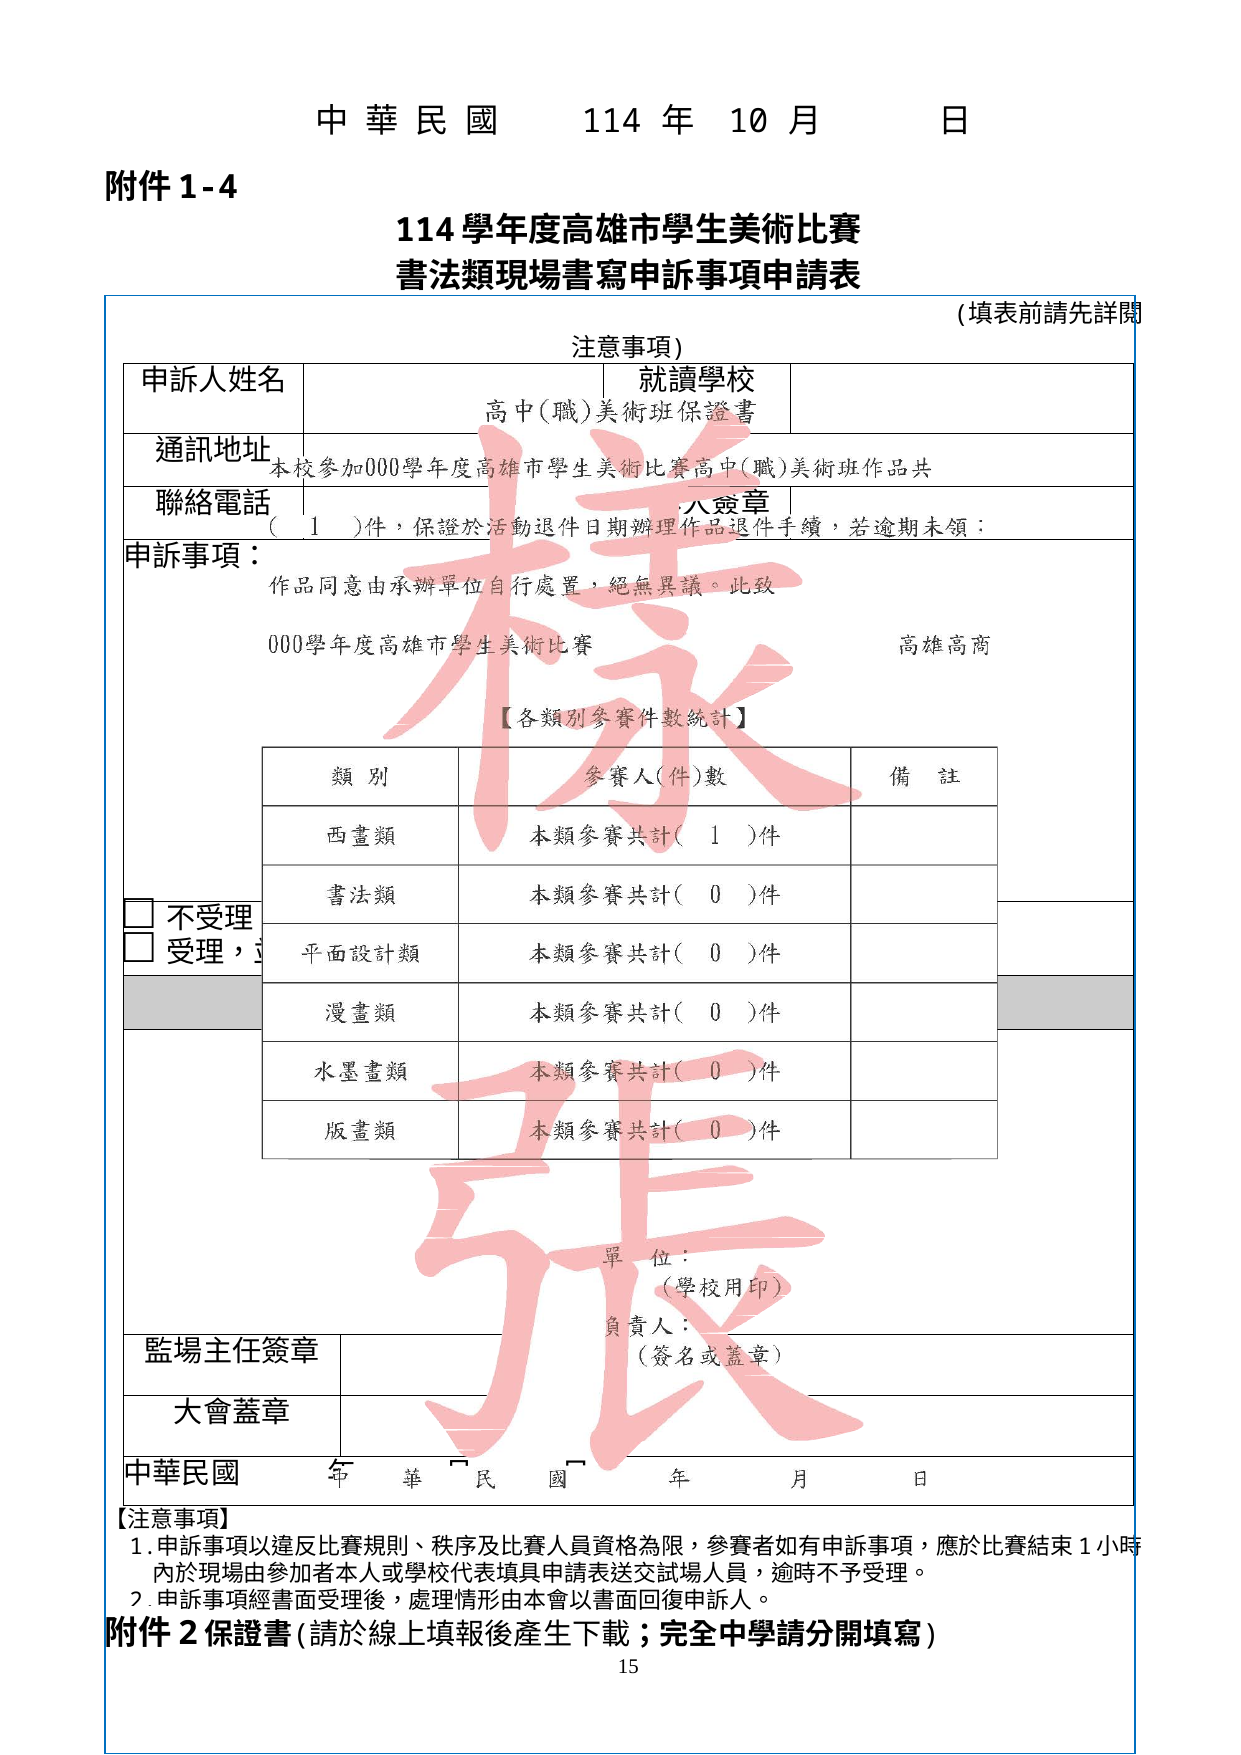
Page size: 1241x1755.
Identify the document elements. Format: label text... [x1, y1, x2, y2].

table_cell [730, 1335, 1133, 1395]
text [1136, 1506, 1152, 1533]
table_cell [124, 1030, 506, 1334]
text 2.申訴事項經書面受理後，處理情形由本會以書面回復申訴人。 [129, 1587, 1134, 1614]
table_cell [341, 1335, 501, 1395]
text (填表前請先詳閱注意事項) [1136, 296, 1152, 363]
text 【注意事項】 [106, 1506, 1134, 1533]
table_cell 不受理，原因：________________________________ 受理，並召開爭議處理小組會議。 [998, 902, 1133, 975]
text 附件1-4 [104, 142, 1152, 204]
text (填表前請先詳閱注意事項) [106, 296, 1134, 363]
table_cell [304, 479, 487, 486]
text 1.申訴事項以違反比賽規則、秩序及比賽人員資格為限，參賽者如有申訴事項，應於比賽結束1小時內於現場由參加者本人或學校代表填具申請表送交試場人員，逾時不予受理。 [129, 1533, 1134, 1587]
table_header 就讀學校 [604, 364, 790, 433]
table_cell [304, 434, 483, 456]
table_cell [629, 1396, 1133, 1456]
table_cell 大會蓋章 [124, 1396, 340, 1456]
table_cell 申訴人簽章 [700, 487, 790, 514]
table_cell 監場主任簽章 [124, 1335, 340, 1395]
table_cell 申訴人簽章 [688, 502, 706, 514]
table_cell 申訴人簽章 [679, 502, 693, 513]
table_cell 通訊地址 [124, 434, 303, 486]
table_header [304, 364, 603, 433]
text 附件2保證書(請於線上填報後產生下載；完全中學請分開填寫) [106, 1614, 1134, 1652]
table_cell [304, 487, 488, 515]
table_cell [648, 1030, 1133, 1334]
table_header 申訴人姓名 [124, 364, 303, 433]
table_cell [791, 487, 1133, 539]
text 114學年度高雄市學生美術比賽 [104, 204, 1152, 250]
table_cell [721, 434, 1133, 486]
text 書法類現場書寫申訴事項申請表 [104, 250, 1152, 296]
table_cell 中華民國 年 月 日 [124, 1457, 1133, 1505]
table_cell 不受理，原因：________________________________ 受理，並召開爭議處理小組會議。 [124, 902, 261, 975]
table_header [791, 364, 1133, 433]
table_cell [341, 1396, 485, 1456]
text [1136, 1614, 1152, 1652]
table_cell 處理情形(本欄由本會填寫) [998, 976, 1133, 1029]
table_cell 聯絡電話 [124, 487, 303, 539]
table_cell [642, 540, 1133, 901]
table_cell 處理情形(本欄由本會填寫) [124, 976, 261, 1029]
text 中 華 民 國 114 年 10 月 日 [134, 90, 1152, 142]
table_cell 申訴事項： [124, 540, 489, 901]
